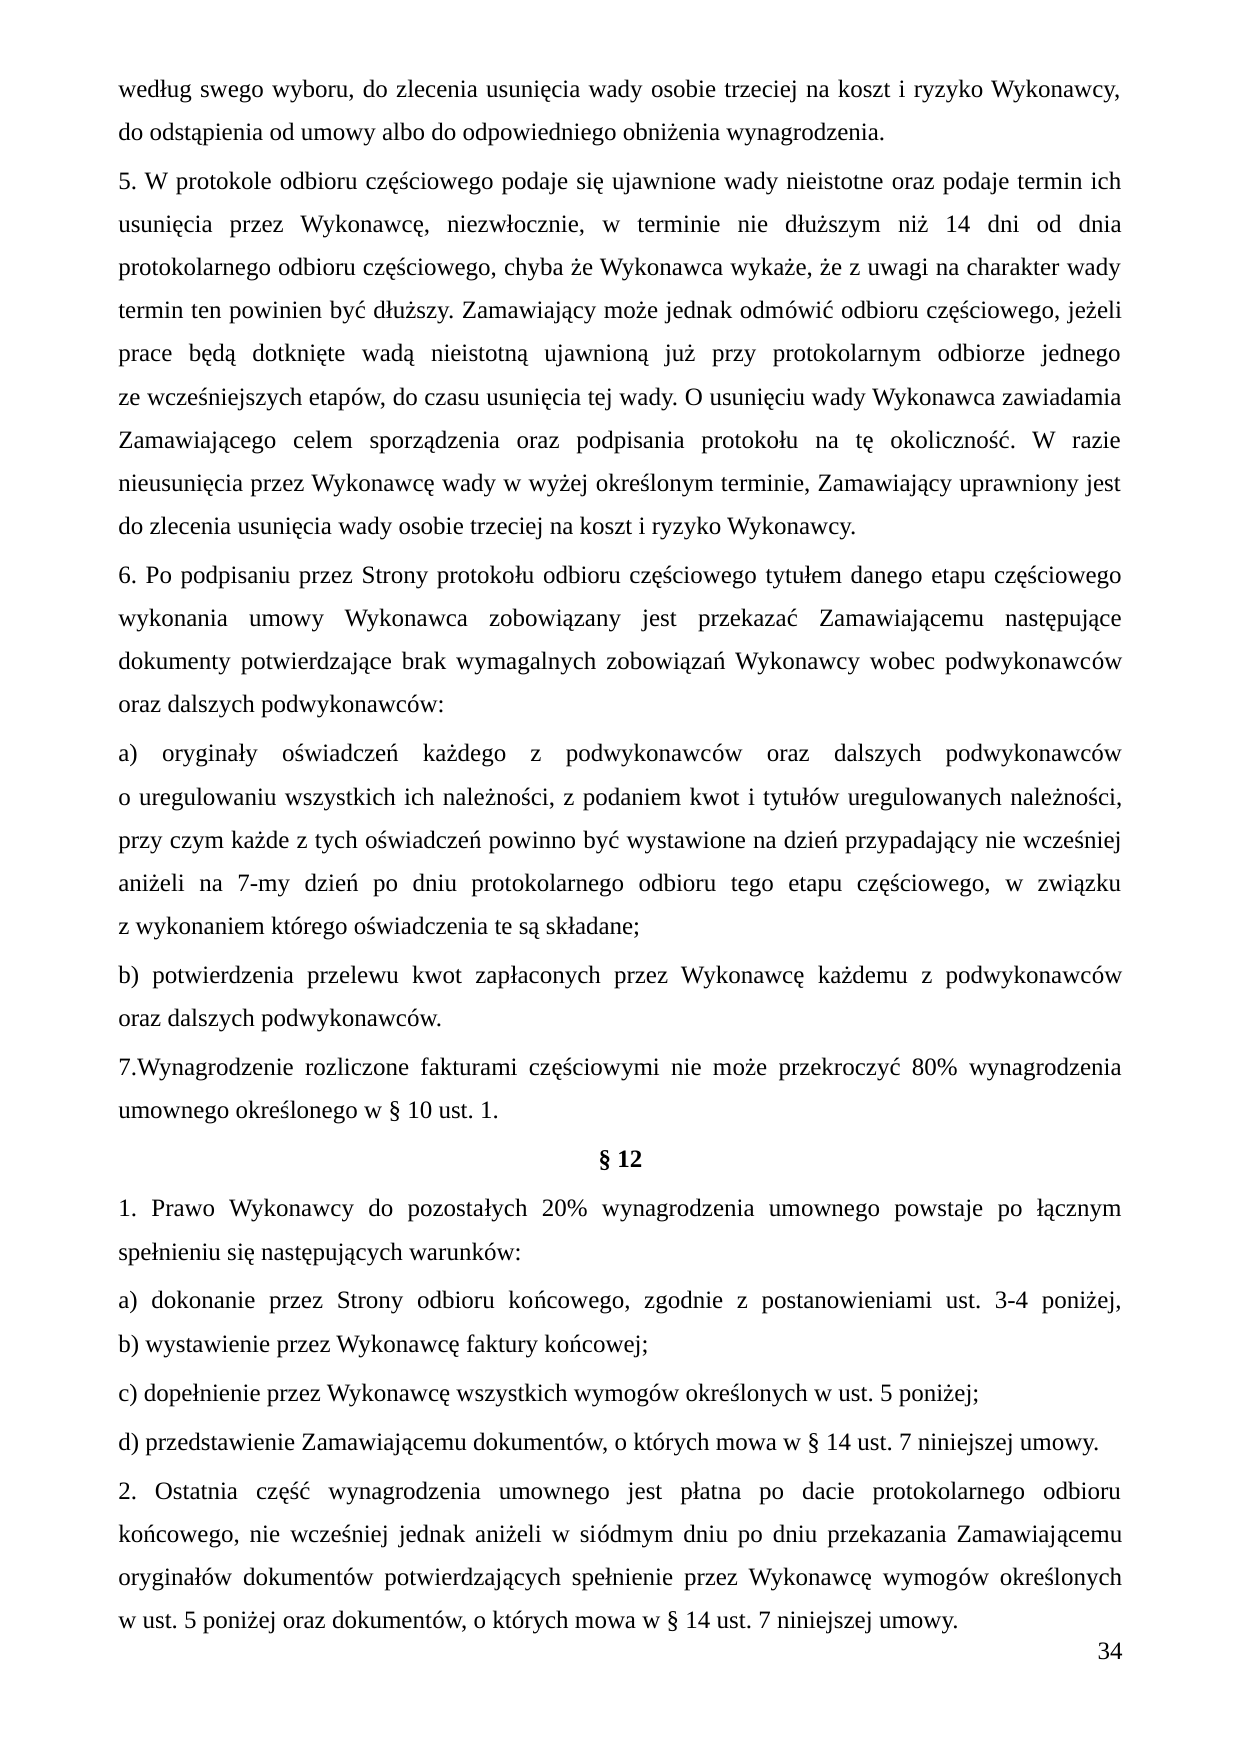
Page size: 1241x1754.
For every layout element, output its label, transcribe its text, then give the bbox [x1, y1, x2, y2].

text d) przedstawienie Zamawiającemu dokumentów, o których mowa w § 14 ust. 7 niniejszej umowy. [118, 1427, 1122, 1456]
text b) potwierdzenia przelewu kwot zapłaconych przez Wykonawcę każdemu z podwykonawców oraz dalszych podwykonawców. [118, 960, 1122, 1032]
text a) oryginały oświadczeń każdego z podwykonawców oraz dalszych podwykonawców o uregulowaniu wszystkich ich należności, z podaniem kwot i tytułów uregulowanych należności, przy czym każde z tych oświadczeń powinno być wystawione na dzień przypadający nie wcześniej aniżeli na 7-my dzień po dniu protokolarnego odbioru tego etapu częściowego, w związku z wykonaniem którego oświadczenia te są składane; [118, 738, 1122, 940]
text według swego wyboru, do zlecenia usunięcia wady osobie trzeciej na koszt i ryzyko Wykonawcy, do odstąpienia od umowy albo do odpowiedniego obniżenia wynagrodzenia. [118, 74, 1122, 146]
text 7.Wynagrodzenie rozliczone fakturami częściowymi nie może przekroczyć 80% wynagrodzenia umownego określonego w § 10 ust. 1. [118, 1052, 1122, 1124]
text 5. W protokole odbioru częściowego podaje się ujawnione wady nieistotne oraz podaje termin ich usunięcia przez Wykonawcę, niezwłocznie, w terminie nie dłuższym niż 14 dni od dnia protokolarnego odbioru częściowego, chyba że Wykonawca wykaże, że z uwagi na charakter wady termin ten powinien być dłuższy. Zamawiający może jednak odmówić odbioru częściowego, jeżeli prace będą dotknięte wadą nieistotną ujawnioną już przy protokolarnym odbiorze jednego ze wcześniejszych etapów, do czasu usunięcia tej wady. O usunięciu wady Wykonawca zawiadamia Zamawiającego celem sporządzenia oraz podpisania protokołu na tę okoliczność. W razie nieusunięcia przez Wykonawcę wady w wyżej określonym terminie, Zamawiający uprawniony jest do zlecenia usunięcia wady osobie trzeciej na koszt i ryzyko Wykonawcy. [118, 166, 1122, 540]
text 1. Prawo Wykonawcy do pozostałych 20% wynagrodzenia umownego powstaje po łącznym spełnieniu się następujących warunków: [118, 1193, 1122, 1265]
text 6. Po podpisaniu przez Strony protokołu odbioru częściowego tytułem danego etapu częściowego wykonania umowy Wykonawca zobowiązany jest przekazać Zamawiającemu następujące dokumenty potwierdzające brak wymagalnych zobowiązań Wykonawcy wobec podwykonawców oraz dalszych podwykonawców: [118, 560, 1122, 718]
text § 12 [118, 1144, 1122, 1173]
text a) dokonanie przez Strony odbioru końcowego, zgodnie z postanowieniami ust. 3-4 poniżej, b) wystawienie przez Wykonawcę faktury końcowej; [118, 1286, 1122, 1357]
text c) dopełnienie przez Wykonawcę wszystkich wymogów określonych w ust. 5 poniżej; [118, 1378, 1122, 1407]
text 2. Ostatnia część wynagrodzenia umownego jest płatna po dacie protokolarnego odbioru końcowego, nie wcześniej jednak aniżeli w siódmym dniu po dniu przekazania Zamawiającemu oryginałów dokumentów potwierdzających spełnienie przez Wykonawcę wymogów określonych w ust. 5 poniżej oraz dokumentów, o których mowa w § 14 ust. 7 niniejszej umowy. [118, 1476, 1122, 1634]
